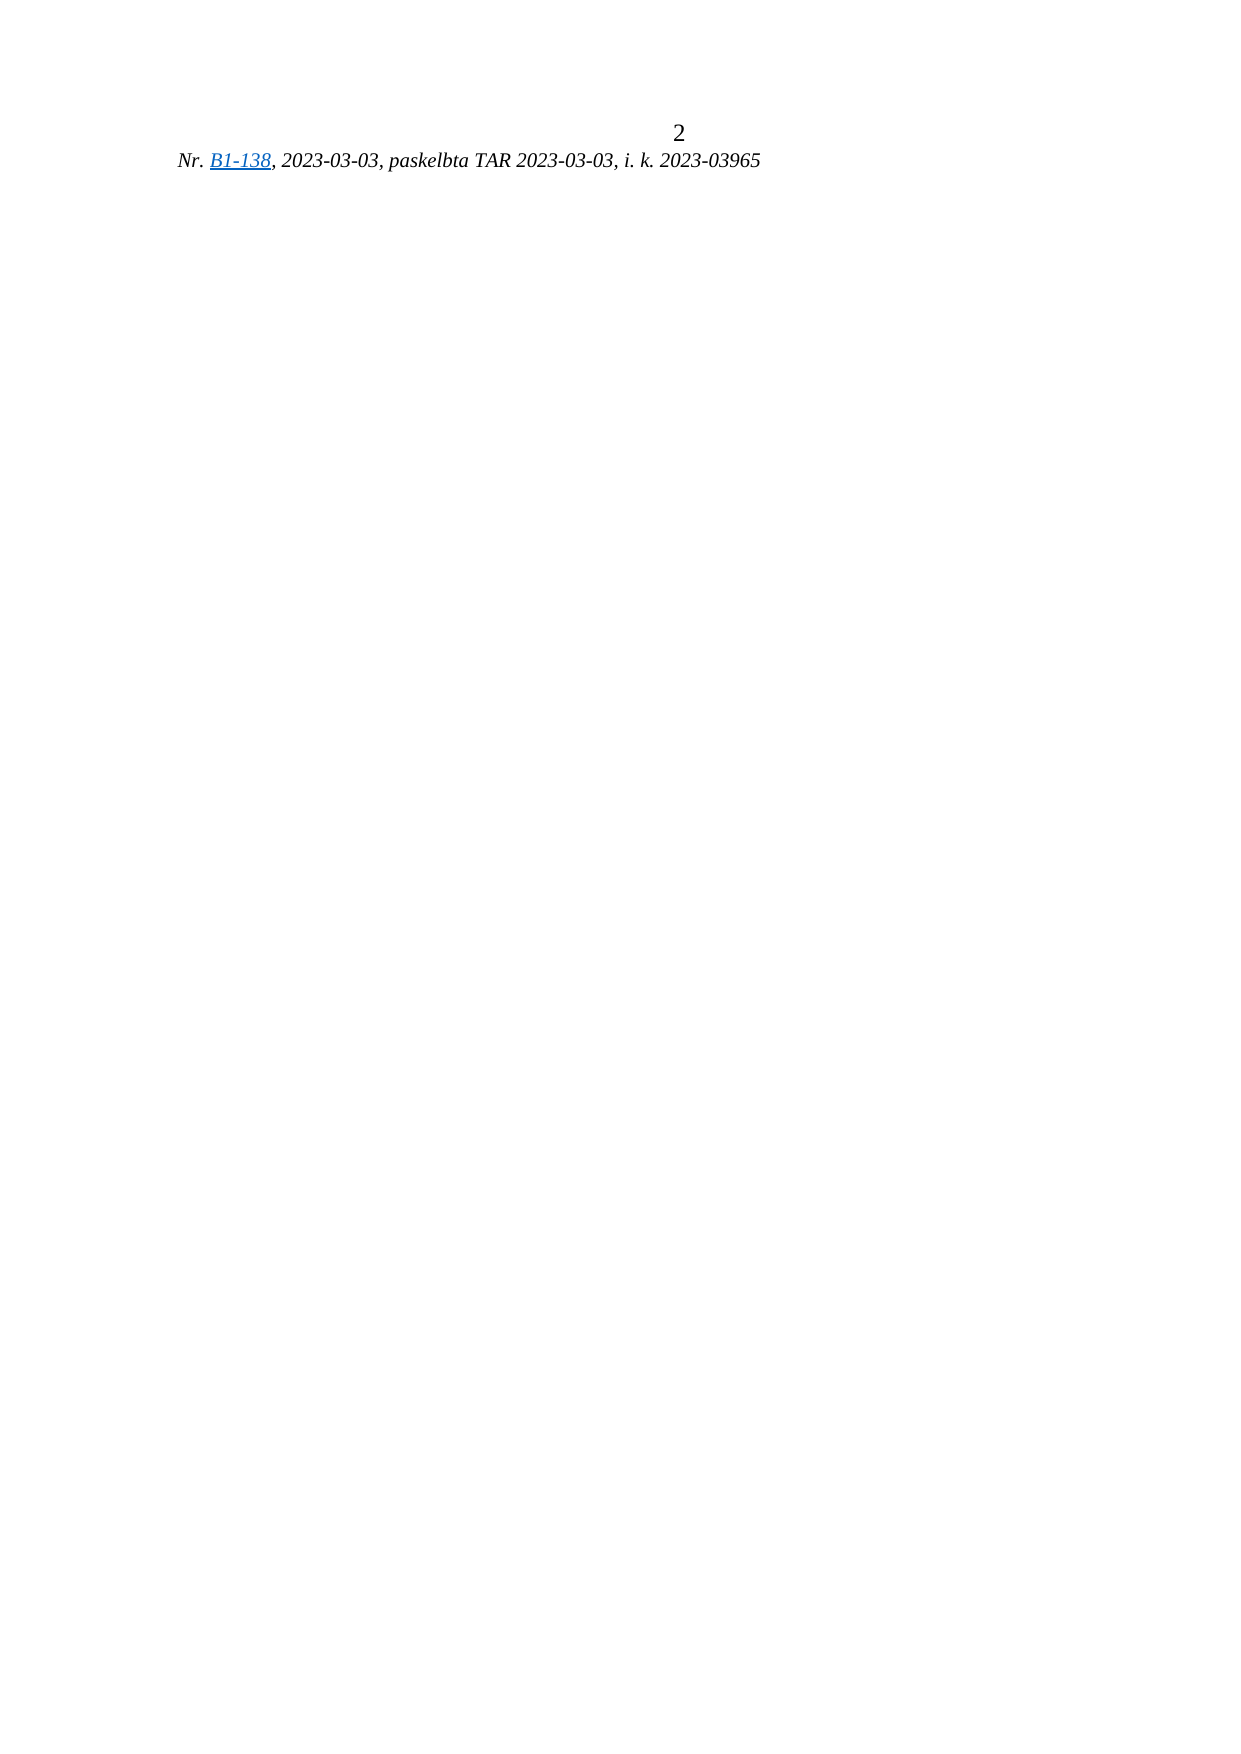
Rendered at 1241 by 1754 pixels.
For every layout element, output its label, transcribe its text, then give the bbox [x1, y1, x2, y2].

text Nr. B1-138, 2023-03-03, paskelbta TAR 2023-03-03, i. k. 2023-03965 [177, 148, 1181, 172]
